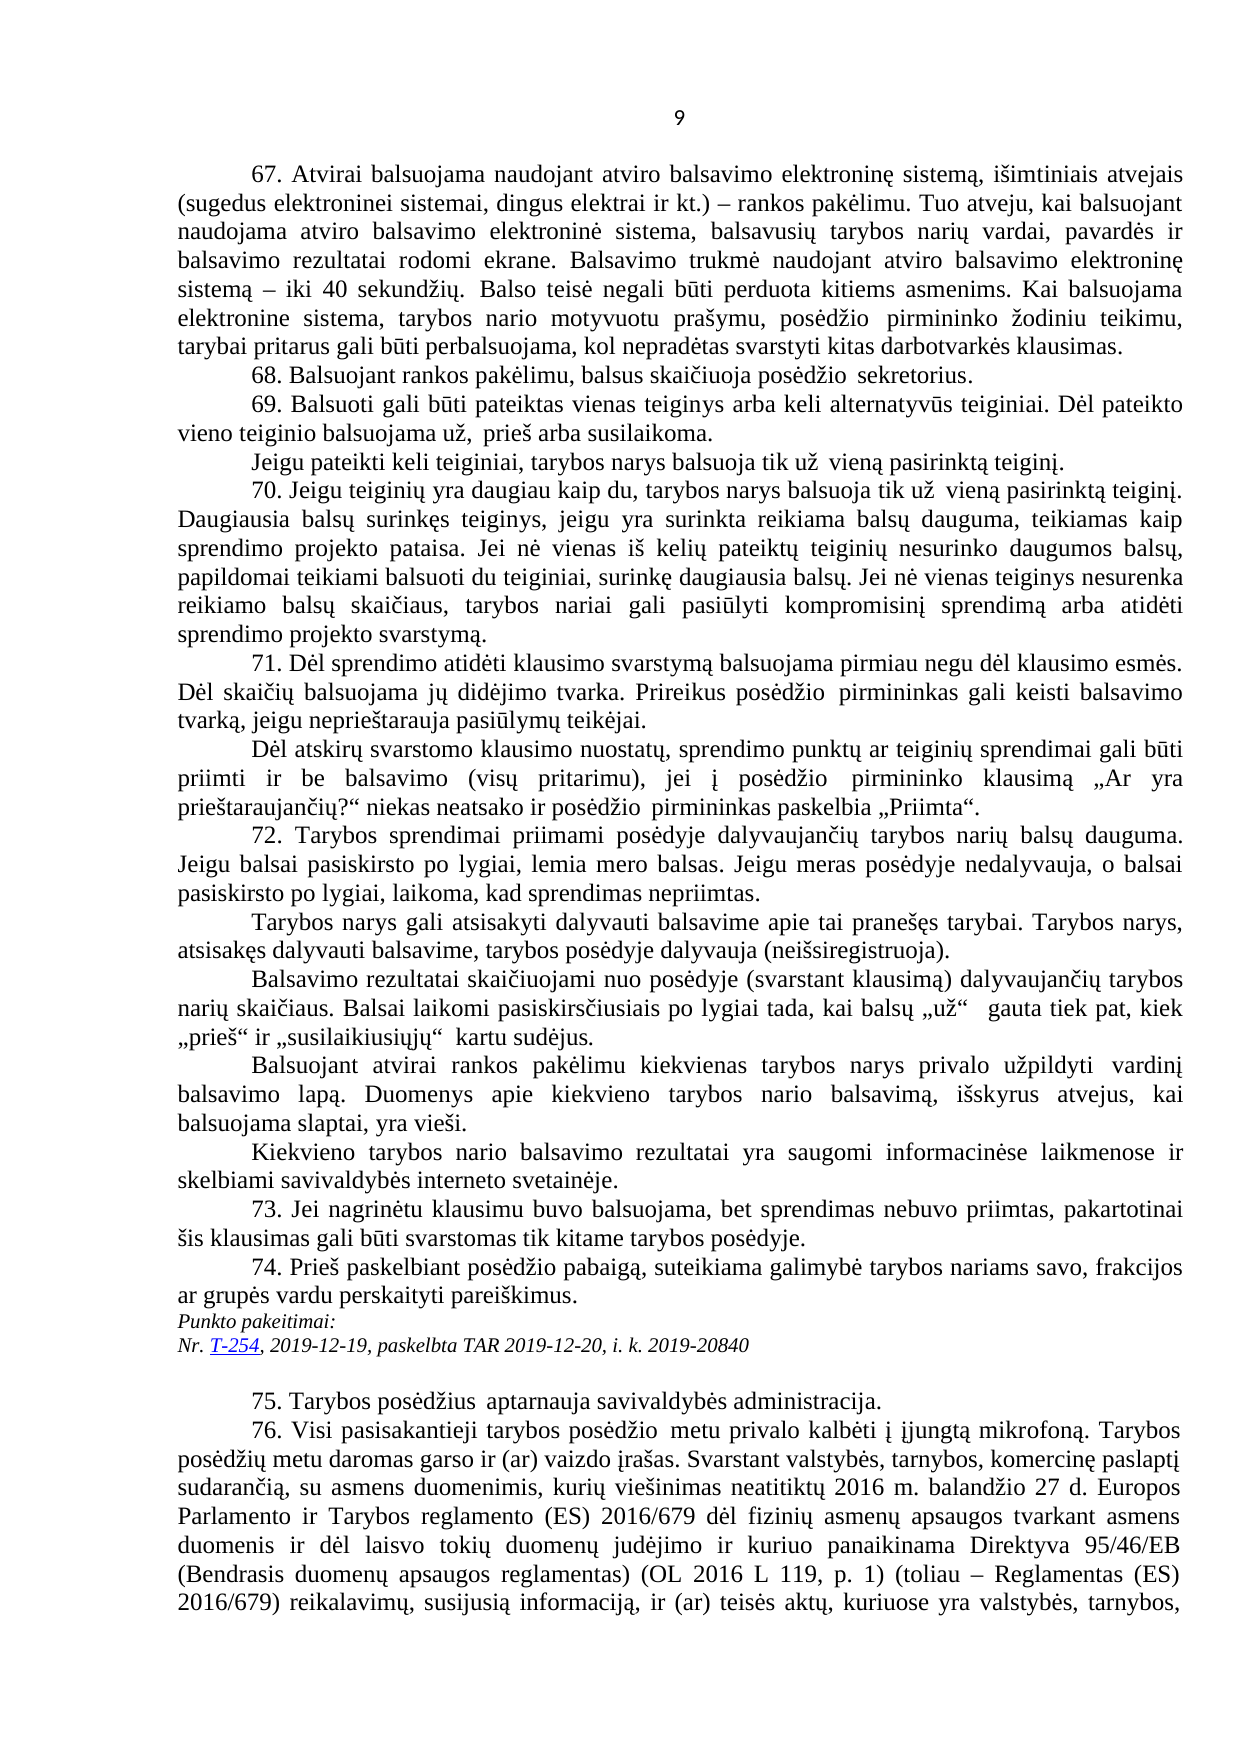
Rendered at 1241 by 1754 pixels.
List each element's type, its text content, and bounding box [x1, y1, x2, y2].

text 68. Balsuojant rankos pakėlimu, balsus skaičiuoja posėdžio sekretorius. [177, 361, 1183, 389]
text Dėl atskirų svarstomo klausimo nuostatų, sprendimo punktų ar teiginių sprendimai gali būti priimti ir be balsavimo (visų pritarimu), jei į posėdžio pirmininko klausimą „Ar yra prieštaraujančių?“ niekas neatsako ir posėdžio pirmininkas paskelbia „Priimta“. [177, 734, 1183, 821]
text 67. Atvirai balsuojama naudojant atviro balsavimo elektroninę sistemą, išimtiniais atvejais (sugedus elektroninei sistemai, dingus elektrai ir kt.) – rankos pakėlimu. Tuo atveju, kai balsuojant naudojama atviro balsavimo elektroninė sistema, balsavusių tarybos narių vardai, pavardės ir balsavimo rezultatai rodomi ekrane. Balsavimo trukmė naudojant atviro balsavimo elektroninę sistemą – iki 40 sekundžių. Balso teisė negali būti perduota kitiems asmenims. Kai balsuojama elektronine sistema, tarybos nario motyvuotu prašymu, posėdžio pirmininko žodiniu teikimu, tarybai pritarus gali būti perbalsuojama, kol nepradėtas svarstyti kitas darbotvarkės klausimas. [177, 159, 1183, 361]
text Jeigu pateikti keli teiginiai, tarybos narys balsuoja tik už vieną pasirinktą teiginį. [177, 447, 1183, 476]
text 73. Jei nagrinėtu klausimu buvo balsuojama, bet sprendimas nebuvo priimtas, pakartotinai šis klausimas gali būti svarstomas tik kitame tarybos posėdyje. [177, 1194, 1183, 1252]
text 72. Tarybos sprendimai priimami posėdyje dalyvaujančių tarybos narių balsų dauguma. Jeigu balsai pasiskirsto po lygiai, lemia mero balsas. Jeigu meras posėdyje nedalyvauja, o balsai pasiskirsto po lygiai, laikoma, kad sprendimas nepriimtas. [177, 821, 1183, 907]
text Punkto pakeitimai: [177, 1309, 1181, 1333]
text 76. Visi pasisakantieji tarybos posėdžio metu privalo kalbėti į įjungtą mikrofoną. Tarybos posėdžių metu daromas garso ir (ar) vaizdo įrašas. Svarstant valstybės, tarnybos, komercinę paslaptį sudarančią, su asmens duomenimis, kurių viešinimas neatitiktų 2016 m. balandžio 27 d. Europos Parlamento ir Tarybos reglamento (ES) 2016/679 dėl fizinių asmenų apsaugos tvarkant asmens duomenis ir dėl laisvo tokių duomenų judėjimo ir kuriuo panaikinama Direktyva 95/46/EB (Bendrasis duomenų apsaugos reglamentas) (OL 2016 L 119, p. 1) (toliau – Reglamentas (ES) 2016/679) reikalavimų, susijusią informaciją, ir (ar) teisės aktų, kuriuose yra valstybės, tarnybos, [177, 1415, 1181, 1616]
text 69. Balsuoti gali būti pateiktas vienas teiginys arba keli alternatyvūs teiginiai. Dėl pateikto vieno teiginio balsuojama už, prieš arba susilaikoma. [177, 389, 1183, 447]
text Balsavimo rezultatai skaičiuojami nuo posėdyje (svarstant klausimą) dalyvaujančių tarybos narių skaičiaus. Balsai laikomi pasiskirsčiusiais po lygiai tada, kai balsų „už“ gauta tiek pat, kiek „prieš“ ir „susilaikiusiųjų“ kartu sudėjus. [177, 964, 1183, 1051]
text Kiekvieno tarybos nario balsavimo rezultatai yra saugomi informacinėse laikmenose ir skelbiami savivaldybės interneto svetainėje. [177, 1137, 1183, 1194]
text Tarybos narys gali atsisakyti dalyvauti balsavime apie tai pranešęs tarybai. Tarybos narys, atsisakęs dalyvauti balsavime, tarybos posėdyje dalyvauja (neišsiregistruoja). [177, 907, 1183, 964]
text 71. Dėl sprendimo atidėti klausimo svarstymą balsuojama pirmiau negu dėl klausimo esmės. Dėl skaičių balsuojama jų didėjimo tvarka. Prireikus posėdžio pirmininkas gali keisti balsavimo tvarką, jeigu neprieštarauja pasiūlymų teikėjai. [177, 648, 1183, 734]
text 75. Tarybos posėdžius aptarnauja savivaldybės administracija. [177, 1386, 1183, 1415]
text Balsuojant atvirai rankos pakėlimu kiekvienas tarybos narys privalo užpildyti vardinį balsavimo lapą. Duomenys apie kiekvieno tarybos nario balsavimą, išskyrus atvejus, kai balsuojama slaptai, yra vieši. [177, 1051, 1183, 1137]
text Nr. T-254, 2019-12-19, paskelbta TAR 2019-12-20, i. k. 2019-20840 [177, 1333, 1181, 1357]
text 70. Jeigu teiginių yra daugiau kaip du, tarybos narys balsuoja tik už vieną pasirinktą teiginį. Daugiausia balsų surinkęs teiginys, jeigu yra surinkta reikiama balsų dauguma, teikiamas kaip sprendimo projekto pataisa. Jei nė vienas iš kelių pateiktų teiginių nesurinko daugumos balsų, papildomai teikiami balsuoti du teiginiai, surinkę daugiausia balsų. Jei nė vienas teiginys nesurenka reikiamo balsų skaičiaus, tarybos nariai gali pasiūlyti kompromisinį sprendimą arba atidėti sprendimo projekto svarstymą. [177, 476, 1183, 648]
text 74. Prieš paskelbiant posėdžio pabaigą, suteikiama galimybė tarybos nariams savo, frakcijos ar grupės vardu perskaityti pareiškimus. [177, 1252, 1183, 1309]
